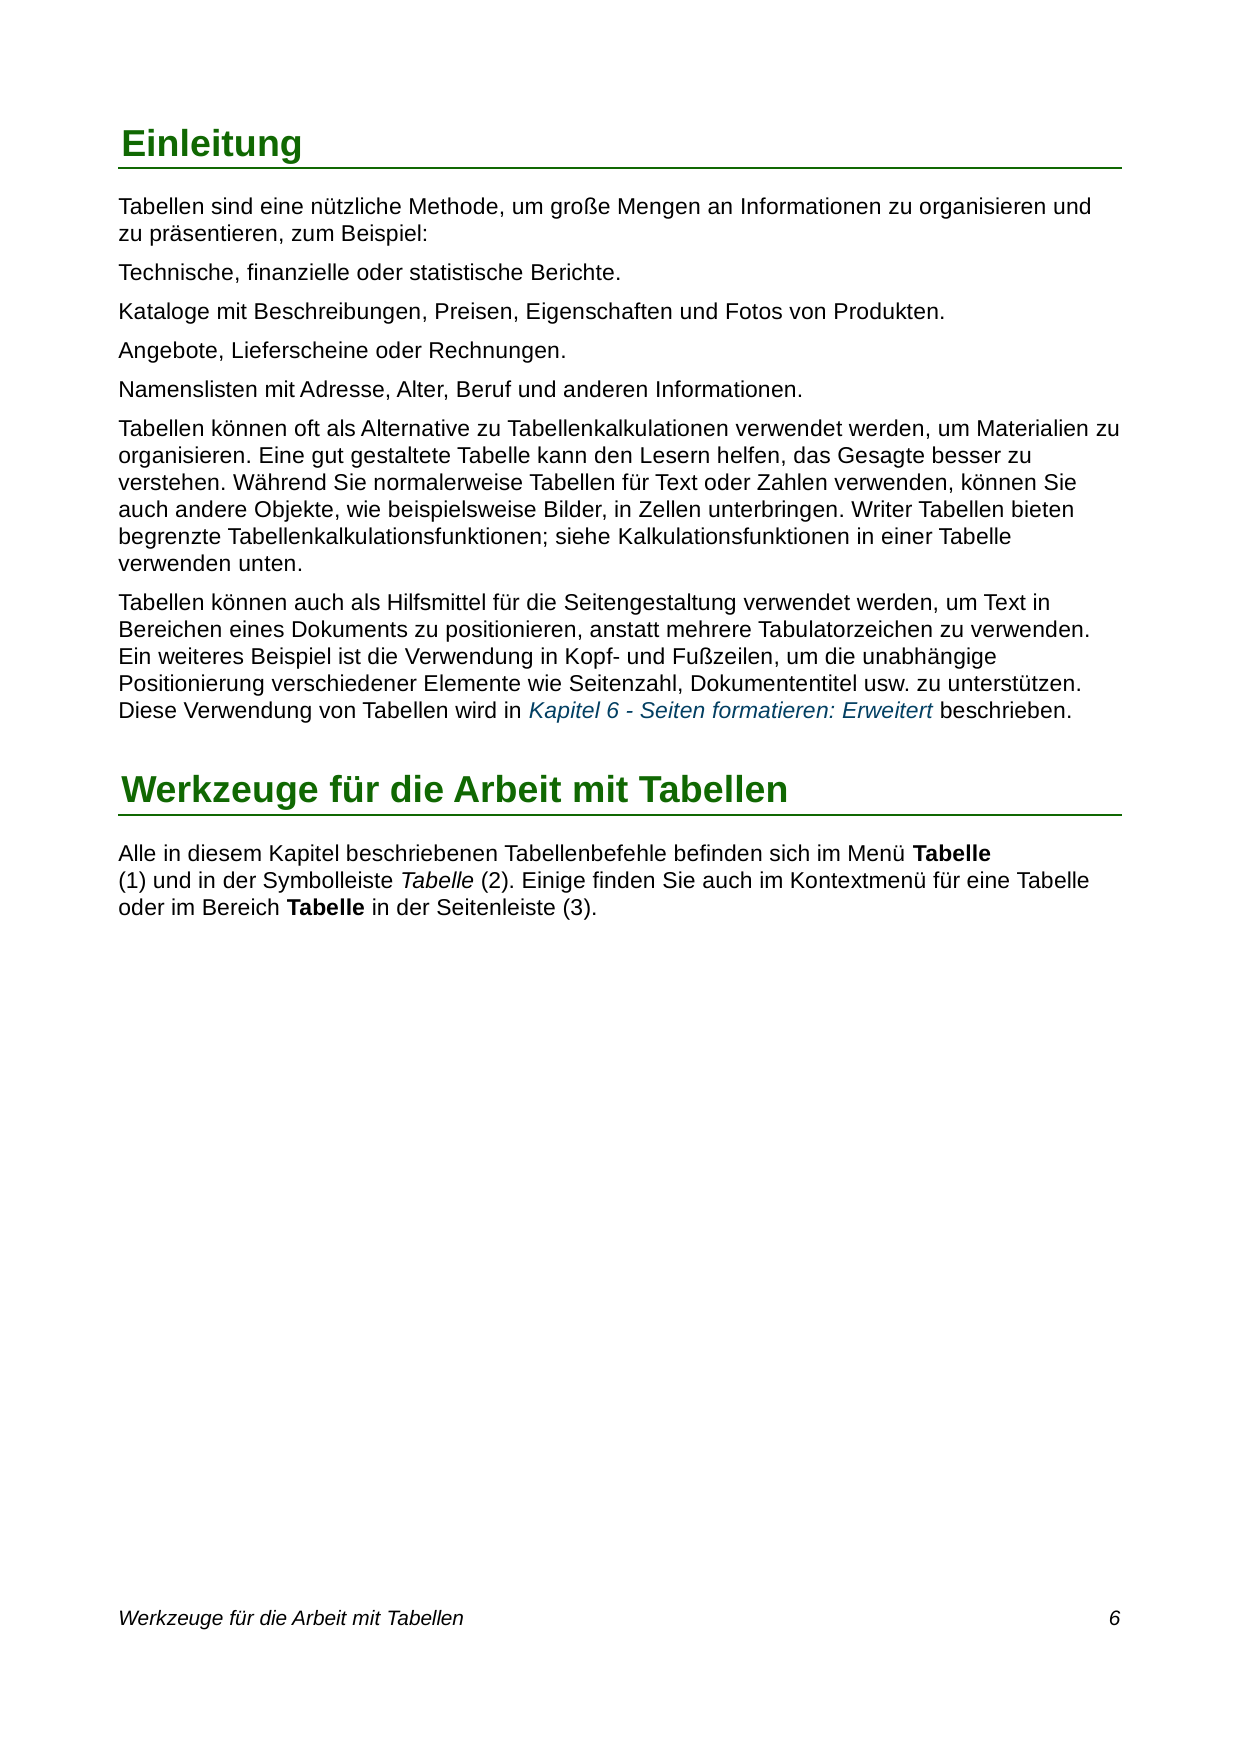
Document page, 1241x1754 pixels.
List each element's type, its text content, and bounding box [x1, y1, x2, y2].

text Namenslisten mit Adresse, Alter, Beruf und anderen Informationen. [118, 375, 1122, 402]
subtitle Einleitung [118, 118, 1122, 167]
text Technische, finanzielle oder statistische Berichte. [118, 258, 1122, 286]
text Tabellen sind eine nützliche Methode, um große Mengen an Informationen zu organisieren und zu präsentieren, zum Beispiel: [118, 193, 1122, 247]
text Tabellen können auch als Hilfsmittel für die Seitengestaltung verwendet werden, um Text in Bereichen eines Dokuments zu positionieren, anstatt mehrere Tabulatorzeichen zu verwenden. Ein weiteres Beispiel ist die Verwendung in Kopf- und Fußzeilen, um die unabhängige Positionierung verschiedener Elemente wie Seitenzahl, Dokumententitel usw. zu unterstützen. Diese Verwendung von Tabellen wird in Kapitel 6 - Seiten formatieren: Erweitert beschrieben. [118, 588, 1122, 724]
text Angebote, Lieferscheine oder Rechnungen. [118, 336, 1122, 363]
text Tabellen können oft als Alternative zu Tabellenkalkulationen verwendet werden, um Materialien zu organisieren. Eine gut gestaltete Tabelle kann den Lesern helfen, das Gesagte besser zu verstehen. Während Sie normalerweise Tabellen für Text oder Zahlen verwenden, können Sie auch andere Objekte, wie beispielsweise Bilder, in Zellen unterbringen. Writer Tabellen bieten begrenzte Tabellenkalkulationsfunktionen; siehe Kalkulationsfunktionen in einer Tabelle verwenden unten. [118, 414, 1122, 576]
text Alle in diesem Kapitel beschriebenen Tabellenbefehle befinden sich im Menü Tabelle (Abbildung 1) und in der Symbolleiste Tabelle (Abbildung 2). Einige finden Sie auch im Kontextmenü für eine Tabelle oder im Bereich Tabelle in der Seitenleiste (Abbildung 3). [118, 839, 1122, 921]
subtitle Werkzeuge für die Arbeit mit Tabellen [118, 765, 1122, 814]
text Kataloge mit Beschreibungen, Preisen, Eigenschaften und Fotos von Produkten. [118, 297, 1122, 324]
